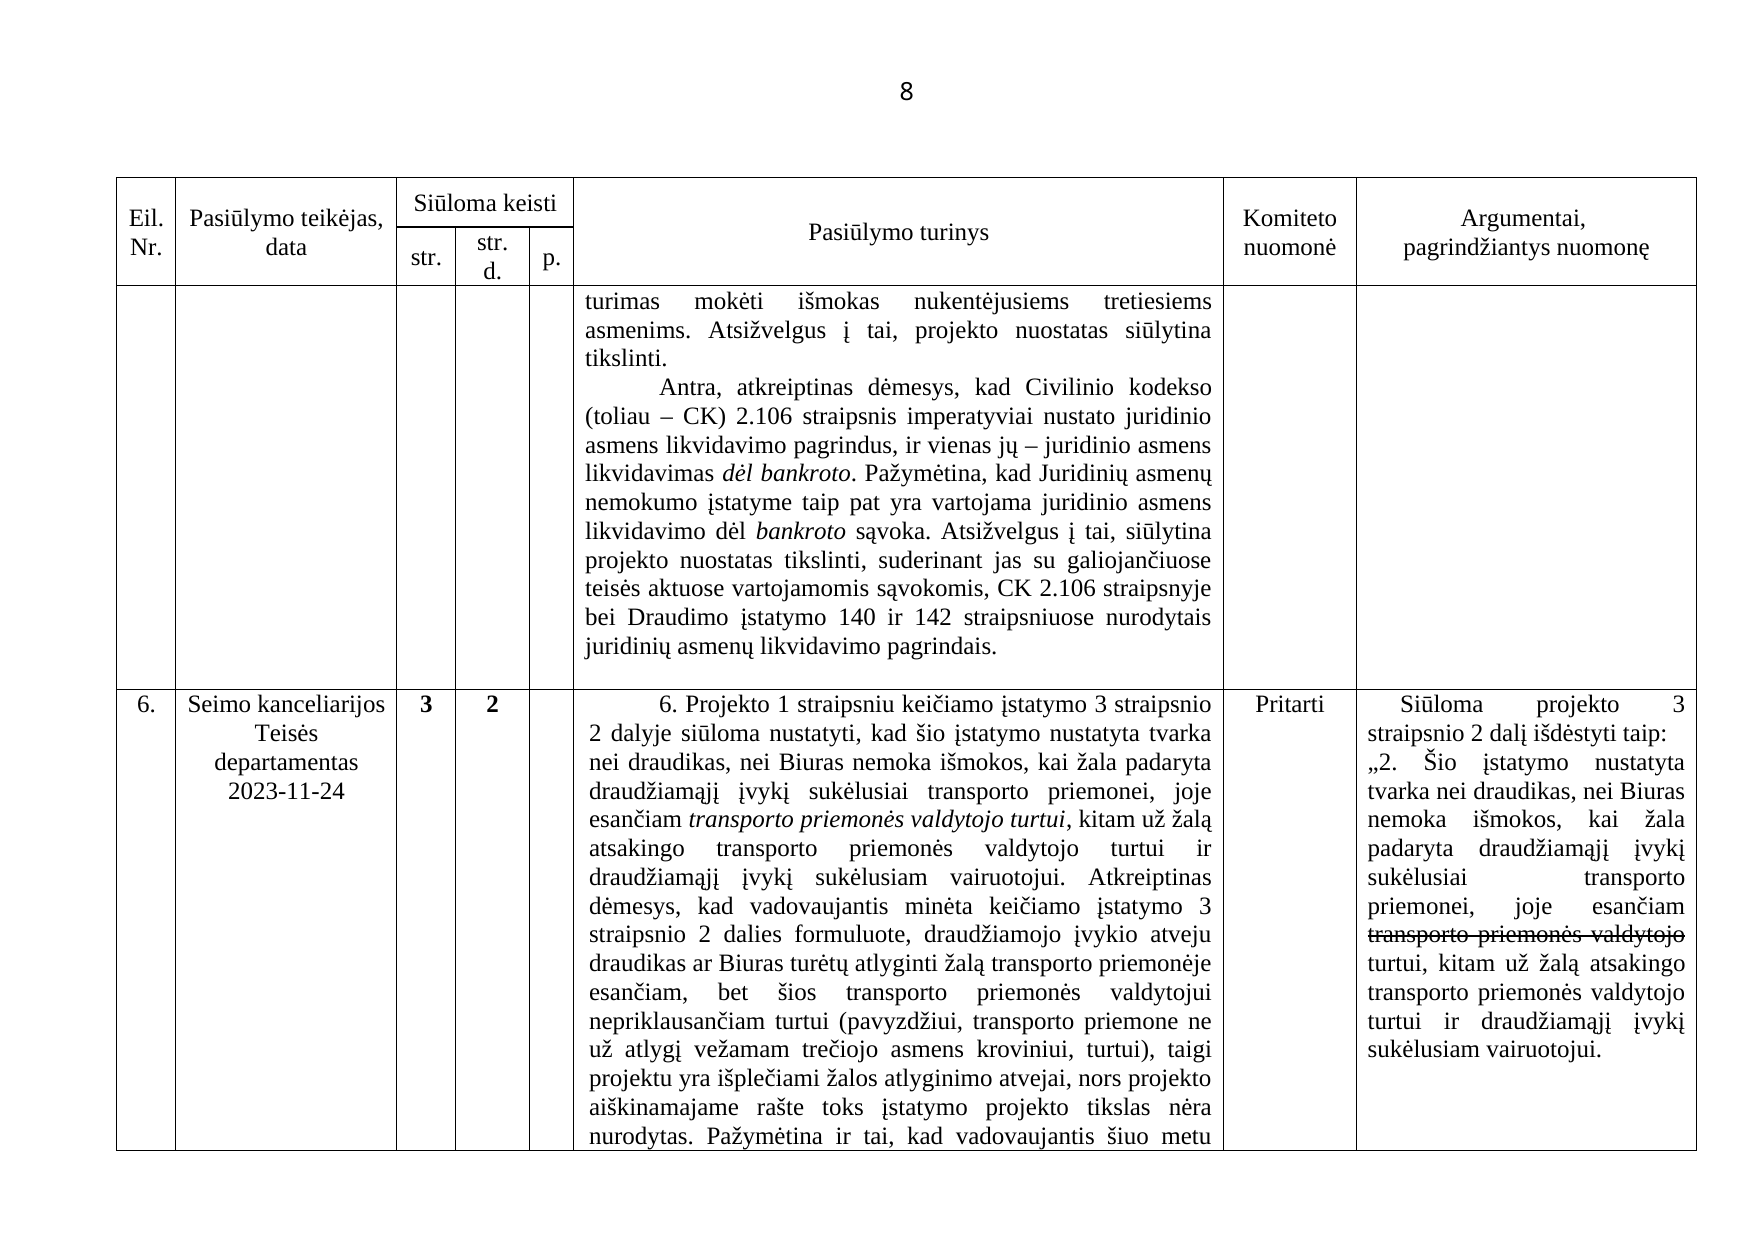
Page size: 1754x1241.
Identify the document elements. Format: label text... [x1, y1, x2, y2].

table_cell str. [397, 228, 455, 285]
table_header Eil. Nr. [117, 178, 175, 285]
table_header Siūloma keisti [397, 178, 573, 226]
table_cell Seimo kanceliarijos Teisės departamentas 2023-11-24 [176, 690, 396, 1149]
table_cell 3 [397, 690, 455, 1149]
table_cell str. d. [456, 228, 529, 285]
table_cell 6. [117, 690, 175, 1149]
table_header Komiteto nuomonė [1224, 178, 1356, 285]
table_cell [117, 286, 175, 688]
table_cell 2 [456, 690, 529, 1149]
table_cell 6. Projekto 1 straipsniu keičiamo įstatymo 3 straipsnio 2 dalyje siūloma nustatyti, kad šio įstatymo nustatyta tvarka nei draudikas, nei Biuras nemoka išmokos, kai žala padaryta draudžiamąjį įvykį sukėlusiai transporto priemonei, joje esančiam transporto priemonės valdytojo turtui, kitam už žalą atsakingo transporto priemonės valdytojo turtui ir draudžiamąjį įvykį sukėlusiam vairuotojui. Atkreiptinas dėmesys, kad vadovaujantis minėta keičiamo įstatymo 3 straipsnio 2 dalies formuluote, draudžiamojo įvykio atveju draudikas ar Biuras turėtų atlyginti žalą transporto priemonėje esančiam, bet šios transporto priemonės valdytojui nepriklausančiam turtui (pavyzdžiui, transporto priemone ne už atlygį vežamam trečiojo asmens kroviniui, turtui), taigi projektu yra išplečiami žalos atlyginimo atvejai, nors projekto aiškinamajame rašte toks įstatymo projekto tikslas nėra nurodytas. Pažymėtina ir tai, kad vadovaujantis šiuo metu [574, 690, 1223, 1149]
table_cell [456, 286, 529, 688]
table_cell [530, 690, 573, 1149]
table_cell p. [530, 228, 573, 285]
table_header Pasiūlymo turinys [574, 178, 1223, 285]
table_cell [397, 286, 455, 688]
table_cell Pritarti [1224, 690, 1356, 1149]
table_cell turimas mokėti išmokas nukentėjusiems tretiesiems asmenims. Atsižvelgus į tai, projekto nuostatas siūlytina tikslinti. Antra, atkreiptinas dėmesys, kad Civilinio kodekso (toliau – CK) 2.106 straipsnis imperatyviai nustato juridinio asmens likvidavimo pagrindus, ir vienas jų – juridinio asmens likvidavimas dėl bankroto. Pažymėtina, kad Juridinių asmenų nemokumo įstatyme taip pat yra vartojama juridinio asmens likvidavimo dėl bankroto sąvoka. Atsižvelgus į tai, siūlytina projekto nuostatas tikslinti, suderinant jas su galiojančiuose teisės aktuose vartojamomis sąvokomis, CK 2.106 straipsnyje bei Draudimo įstatymo 140 ir 142 straipsniuose nurodytais juridinių asmenų likvidavimo pagrindais. [574, 286, 1223, 688]
table_header Argumentai, pagrindžiantys nuomonę [1357, 178, 1696, 285]
table_cell Siūloma projekto 3 straipsnio 2 dalį išdėstyti taip: „2. Šio įstatymo nustatyta tvarka nei draudikas, nei Biuras nemoka išmokos, kai žala padaryta draudžiamąjį įvykį sukėlusiai transporto priemonei, joje esančiam transporto priemonės valdytojo turtui, kitam už žalą atsakingo transporto priemonės valdytojo turtui ir draudžiamąjį įvykį sukėlusiam vairuotojui. [1357, 690, 1696, 1149]
table_header Pasiūlymo teikėjas, data [176, 178, 396, 285]
table_cell [176, 286, 396, 688]
table_cell [1224, 286, 1356, 688]
table_cell [530, 286, 573, 688]
table_cell [1357, 286, 1696, 688]
